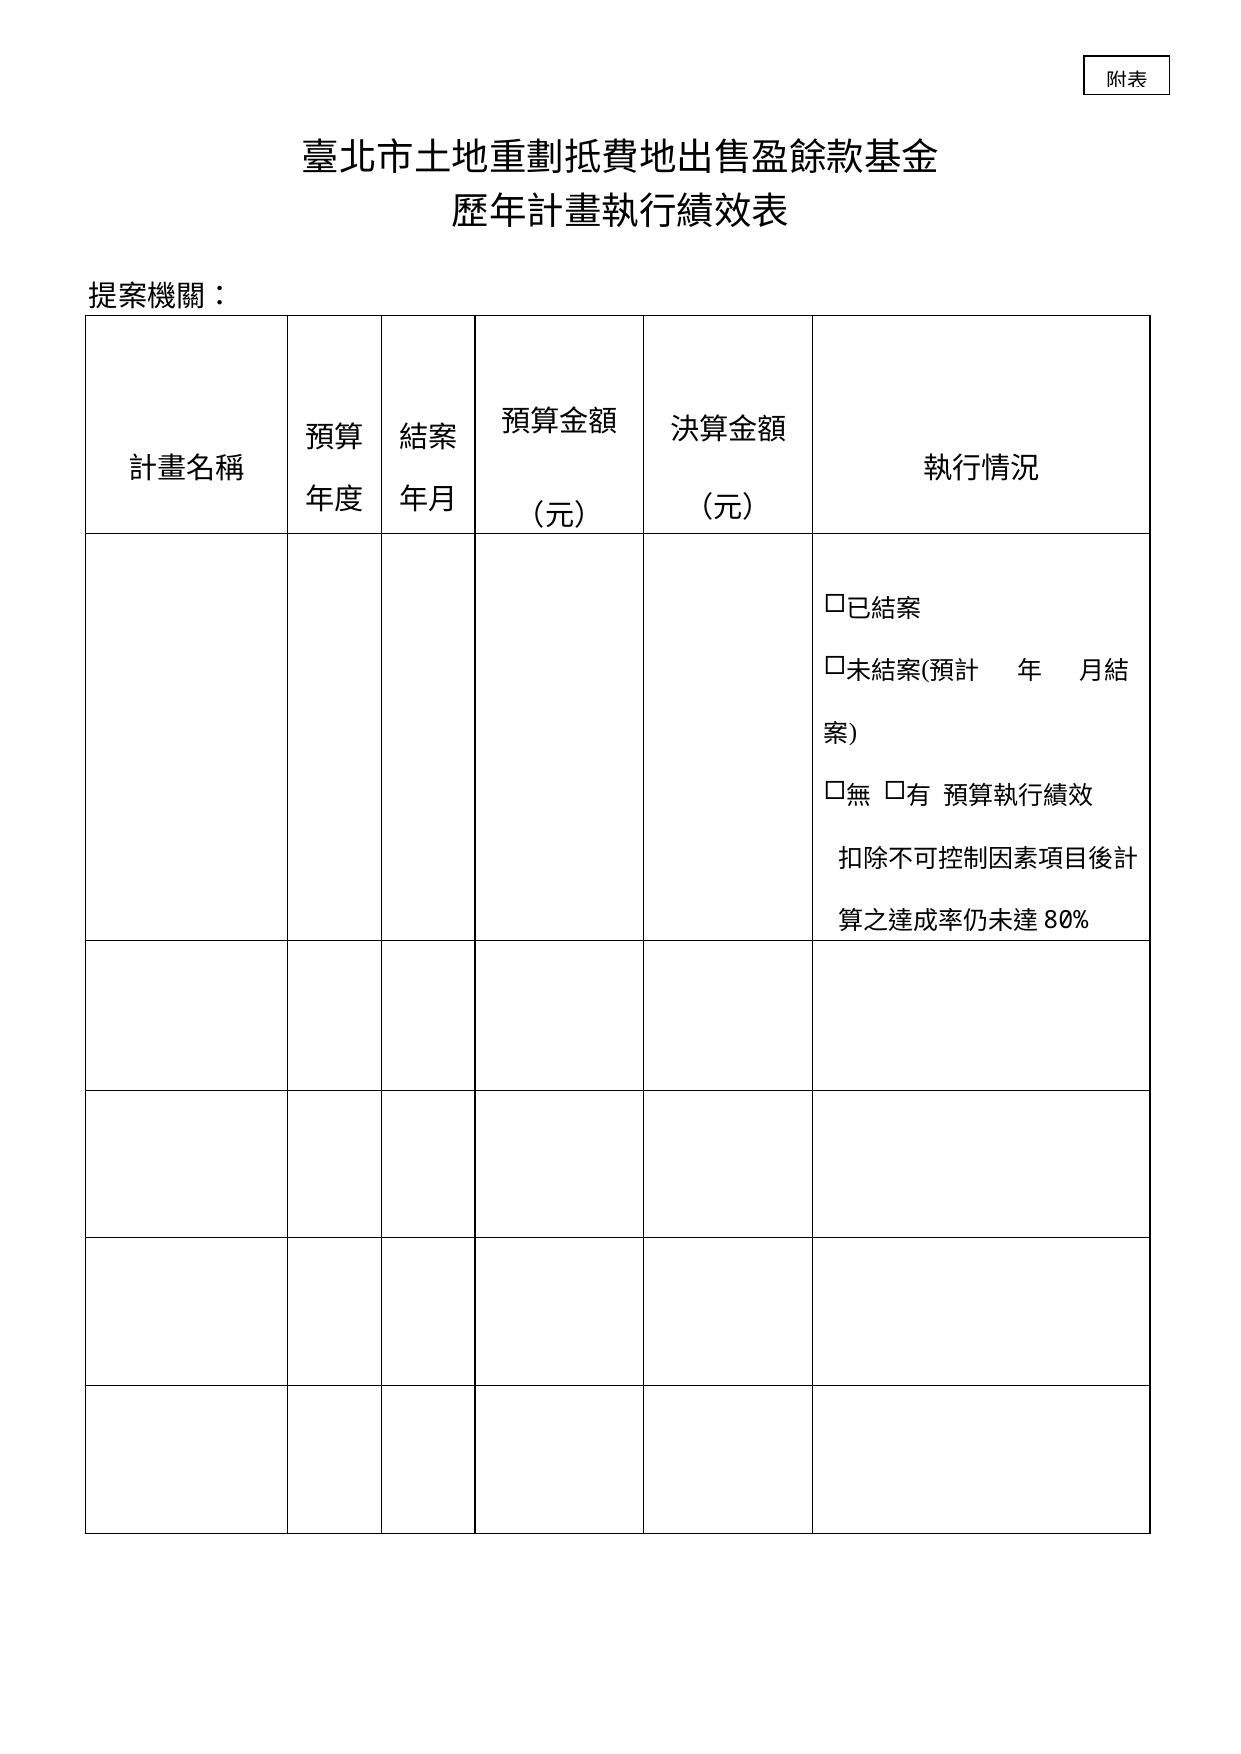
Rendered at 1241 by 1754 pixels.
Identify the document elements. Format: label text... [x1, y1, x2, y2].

text 提案機關： [89, 252, 1152, 314]
text 歷年計畫執行績效表 [89, 181, 1152, 236]
text 臺北市土地重劃抵費地出售盈餘款基金 [89, 127, 1152, 181]
table_cell [813, 1091, 1149, 1237]
table_cell [382, 1091, 474, 1237]
table_cell [476, 534, 643, 939]
table_cell [288, 534, 381, 939]
table_cell [86, 941, 287, 1090]
table_cell [644, 1386, 812, 1533]
table_cell [288, 1091, 381, 1237]
table_cell [288, 941, 381, 1090]
table_cell [813, 1238, 1149, 1384]
table_cell [288, 1238, 381, 1384]
table_cell [86, 1386, 287, 1533]
table_header 預算年度 [288, 316, 381, 533]
table_cell [382, 941, 474, 1090]
table_cell [288, 1386, 381, 1533]
table_cell [813, 1386, 1149, 1533]
table_header 執行情況 [813, 316, 1149, 533]
table_cell [476, 1386, 643, 1533]
table_cell [86, 534, 287, 939]
table_header 決算金額 （元） [644, 316, 812, 533]
table_cell [86, 1238, 287, 1384]
table_header 預算金額 （元） [476, 316, 643, 533]
table_cell [476, 1238, 643, 1384]
table_header 結案年月 [382, 316, 474, 533]
table_cell [644, 534, 812, 939]
table_cell [86, 1091, 287, 1237]
table_cell [644, 941, 812, 1090]
table_cell [382, 534, 474, 939]
table_cell [813, 941, 1149, 1090]
table_cell [644, 1238, 812, 1384]
table_cell [382, 1238, 474, 1384]
table_cell [476, 1091, 643, 1237]
table_cell [382, 1386, 474, 1533]
table_header 計畫名稱 [86, 316, 287, 533]
table_cell [644, 1091, 812, 1237]
table_cell [476, 941, 643, 1090]
table_cell 已結案 未結案(預計 年 月結案) 無 有 預算執行績效 扣除不可控制因素項目後計算之達成率仍未達80% [813, 534, 1149, 939]
